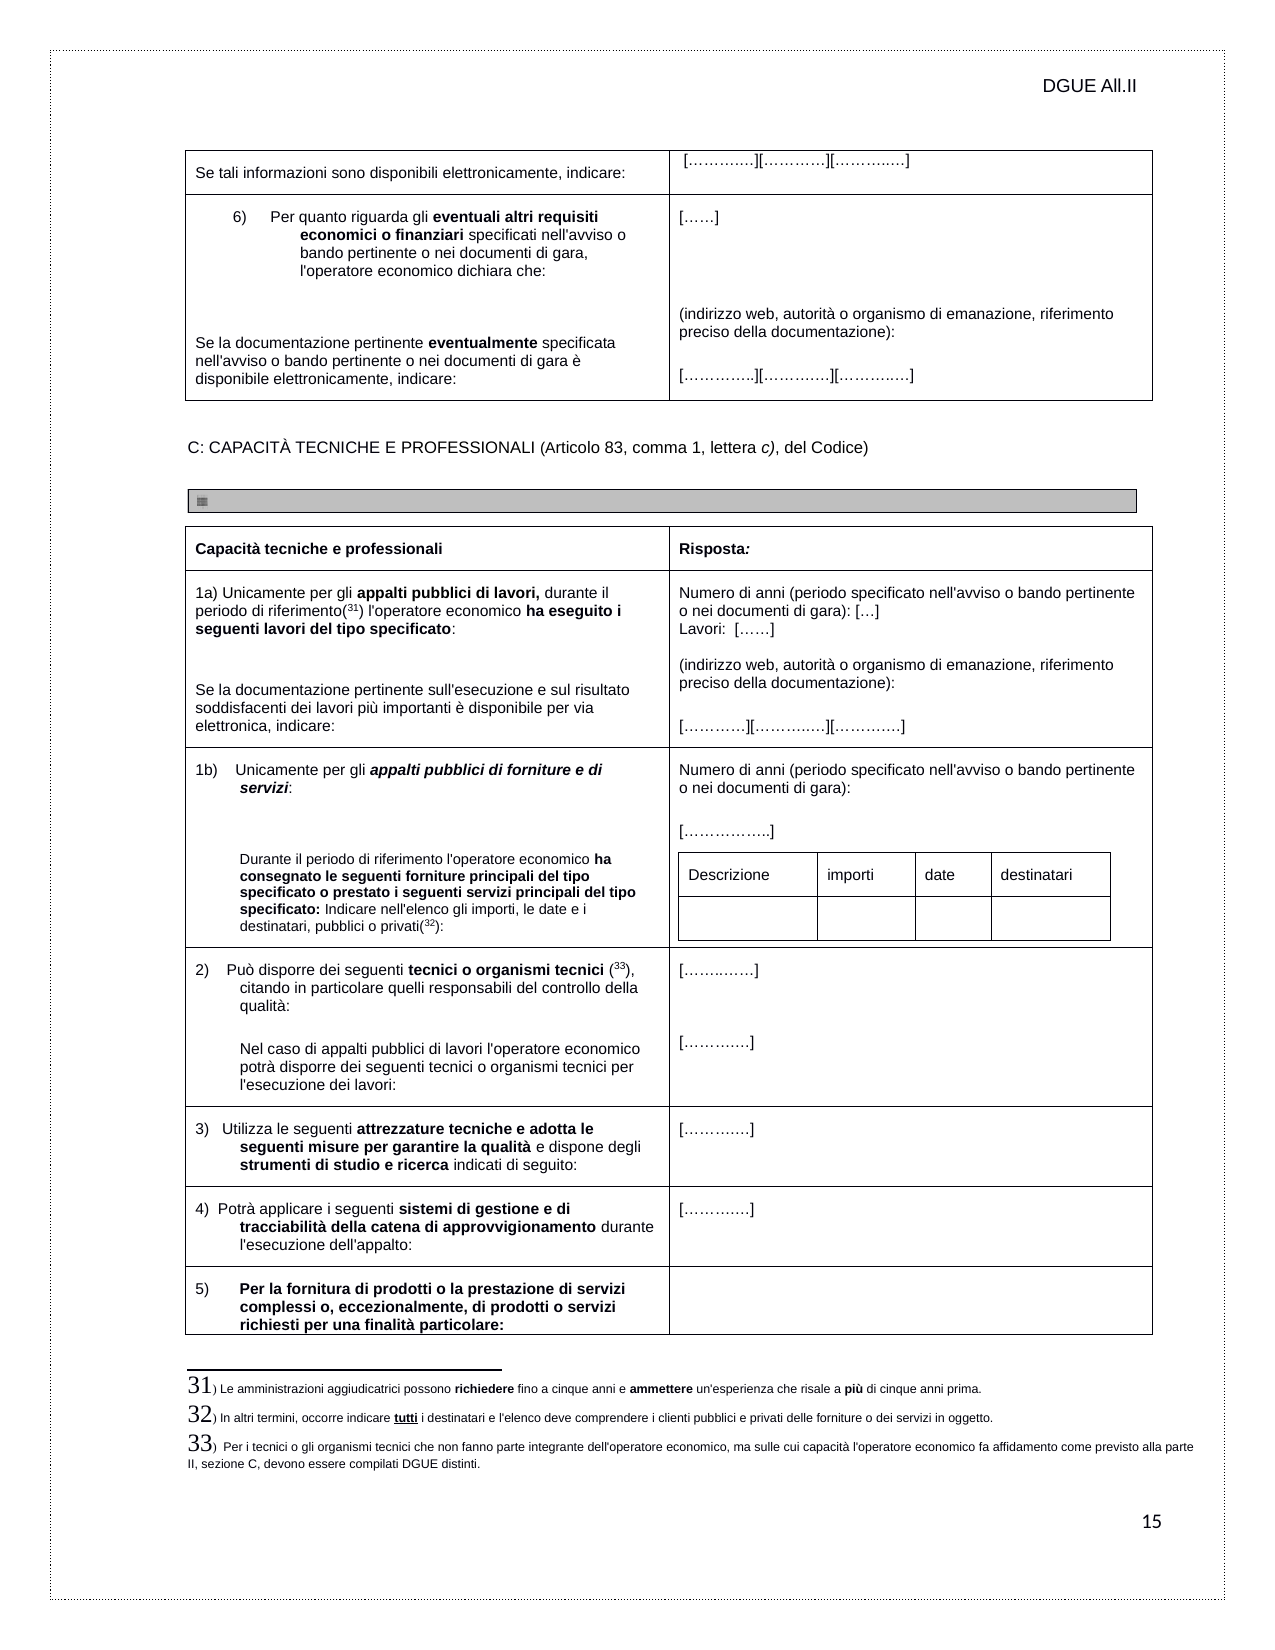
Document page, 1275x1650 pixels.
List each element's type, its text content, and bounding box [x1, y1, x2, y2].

table_cell 5) Per la fornitura di prodotti o la prestazione di servizi complessi o, eccezionalmente, di prodotti o servizi richiesti per una finalità particolare: [186, 1267, 669, 1334]
table_cell Numero di anni (periodo specificato nell'avviso o bando pertinente o nei documenti di gara): […] Lavori: [……] (indirizzo web, autorità o organismo di emanazione, riferimento preciso della documentazione): […………][………..…][……….…] [670, 571, 1152, 747]
table_header date [916, 853, 991, 896]
table_header Capacità tecniche e professionali [186, 527, 669, 570]
text Tale Sezione è da compilare solo se le informazioni sono state richieste espressamente dall’amministrazione aggiudicatrice o dall’ente aggiudicatore nell’avviso o bando pertinente o nei documenti di gara. [189, 490, 1136, 512]
table_cell 1b) Unicamente per gli appalti pubblici di forniture e di servizi: Durante il periodo di riferimento l'operatore economico ha consegnato le seguenti forniture principali del tipo specificato o prestato i seguenti servizi principali del tipo specificato: Indicare nell'elenco gli importi, le date e i destinatari, pubblici o privati(): [186, 748, 669, 947]
table_cell [916, 897, 991, 940]
table_cell 2) Può disporre dei seguenti tecnici o organismi tecnici (), citando in particolare quelli responsabili del controllo della qualità: Nel caso di appalti pubblici di lavori l'operatore economico potrà disporre dei seguenti tecnici o organismi tecnici per l'esecuzione dei lavori: [186, 948, 669, 1106]
table_cell 1a) Unicamente per gli appalti pubblici di lavori, durante il periodo di riferimento() l'operatore economico ha eseguito i seguenti lavori del tipo specificato: Se la documentazione pertinente sull'esecuzione e sul risultato soddisfacenti dei lavori più importanti è disponibile per via elettronica, indicare: [186, 571, 669, 747]
table_header destinatari [992, 853, 1110, 896]
table_cell [……….…] [670, 1187, 1152, 1266]
table_cell Per quanto riguarda gli eventuali altri requisiti economici o finanziari specificati nell'avviso o bando pertinente o nei documenti di gara, l'operatore economico dichiara che: Se la documentazione pertinente eventualmente specificata nell'avviso o bando pertinente o nei documenti di gara è disponibile elettronicamente, indicare: [186, 195, 669, 400]
table_cell [……….…] [670, 1107, 1152, 1186]
table_cell [992, 897, 1110, 940]
table_cell [……..……] [……….…] [670, 948, 1152, 1106]
table_cell 4) Potrà applicare i seguenti sistemi di gestione e di tracciabilità della catena di approvvigionamento durante l'esecuzione dell'appalto: [186, 1187, 669, 1266]
table_header Risposta: [670, 527, 1152, 570]
table_cell Numero di anni (periodo specificato nell'avviso o bando pertinente o nei documenti di gara): [……………..] [670, 748, 1152, 947]
table_header Descrizione [679, 853, 817, 896]
table_cell [……….…][…………][………..…] [670, 151, 1152, 194]
table_cell [818, 897, 915, 940]
table_header importi [818, 853, 915, 896]
table_cell [679, 897, 817, 940]
title C: Capacità tecniche e professionali (Articolo 83, comma 1, lettera c), del Codice) [187, 438, 1137, 457]
table_cell 3) Utilizza le seguenti attrezzature tecniche e adotta le seguenti misure per garantire la qualità e dispone degli strumenti di studio e ricerca indicati di seguito: [186, 1107, 669, 1186]
table_cell [670, 1267, 1152, 1334]
table_cell [……] (indirizzo web, autorità o organismo di emanazione, riferimento preciso della documentazione): […………..][……….…][………..…] [670, 195, 1152, 400]
table_cell Se tali informazioni sono disponibili elettronicamente, indicare: [186, 151, 669, 194]
